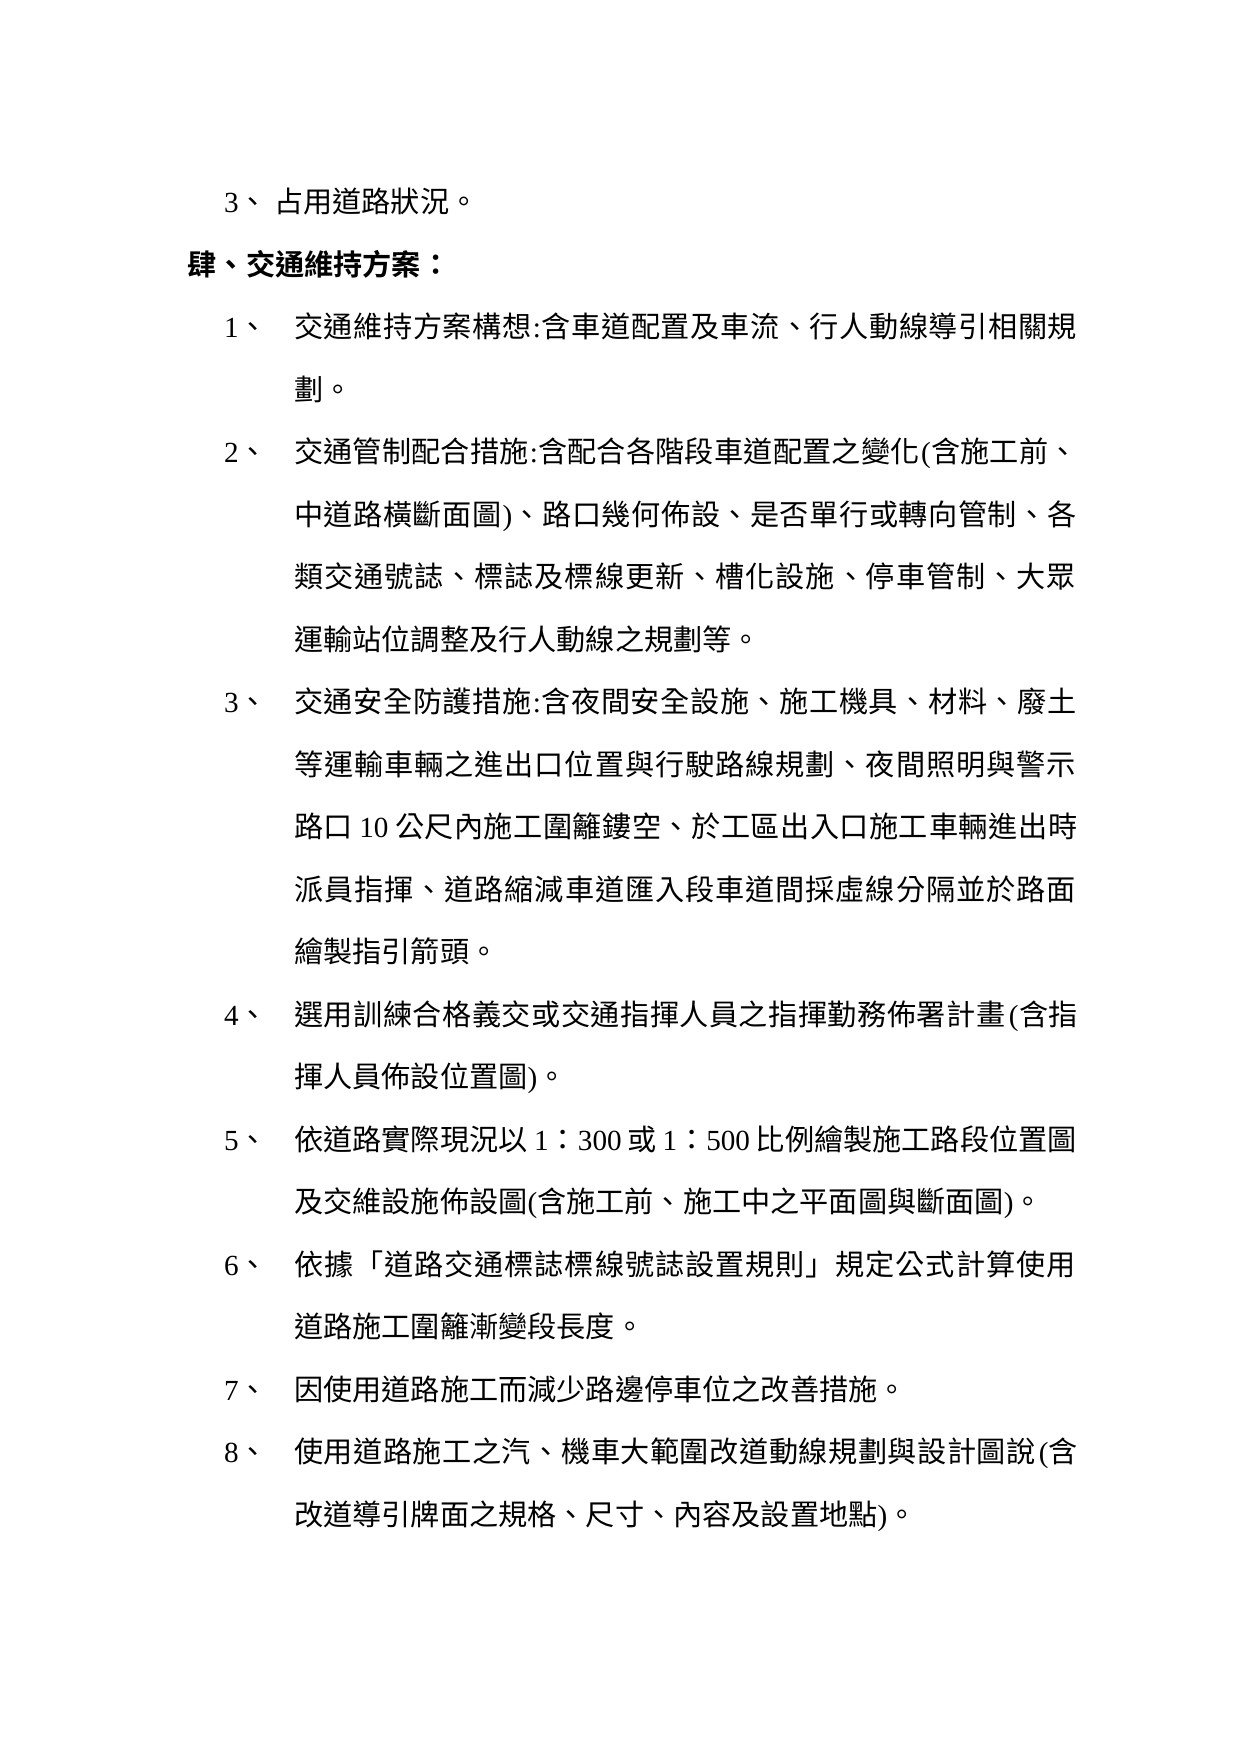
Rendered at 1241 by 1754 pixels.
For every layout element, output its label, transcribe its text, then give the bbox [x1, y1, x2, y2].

list 占用道路狀況。 [224, 158, 1078, 221]
list 交通維持方案構想:含車道配置及車流、行人動線導引相關規劃。 [224, 283, 1078, 408]
list 因使用道路施工而減少路邊停車位之改善措施。 [224, 1346, 1078, 1408]
list 依據「道路交通標誌標線號誌設置規則」規定公式計算使用道路施工圍籬漸變段長度。 [224, 1221, 1078, 1346]
list 選用訓練合格義交或交通指揮人員之指揮勤務佈署計畫(含指揮人員佈設位置圖)。 [224, 971, 1078, 1096]
text 肆、交通維持方案： [187, 221, 1078, 283]
list 交通管制配合措施:含配合各階段車道配置之變化(含施工前、中道路橫斷面圖)、路口幾何佈設、是否單行或轉向管制、各類交通號誌、標誌及標線更新、槽化設施、停車管制、大眾運輸站位調整及行人動線之規劃等。 [224, 408, 1078, 658]
list 依道路實際現況以1：300或1：500比例繪製施工路段位置圖及交維設施佈設圖(含施工前、施工中之平面圖與斷面圖)。 [224, 1096, 1078, 1221]
list 使用道路施工之汽、機車大範圍改道動線規劃與設計圖說(含改道導引牌面之規格、尺寸、內容及設置地點)。 [224, 1408, 1078, 1533]
list 交通安全防護措施:含夜間安全設施、施工機具、材料、廢土等運輸車輛之進出口位置與行駛路線規劃、夜間照明與警示、路口10公尺內施工圍籬鏤空、於工區出入口施工車輛進出時派員指揮、道路縮減車道匯入段車道間採虛線分隔並於路面繪製指引箭頭。 [224, 658, 1078, 971]
